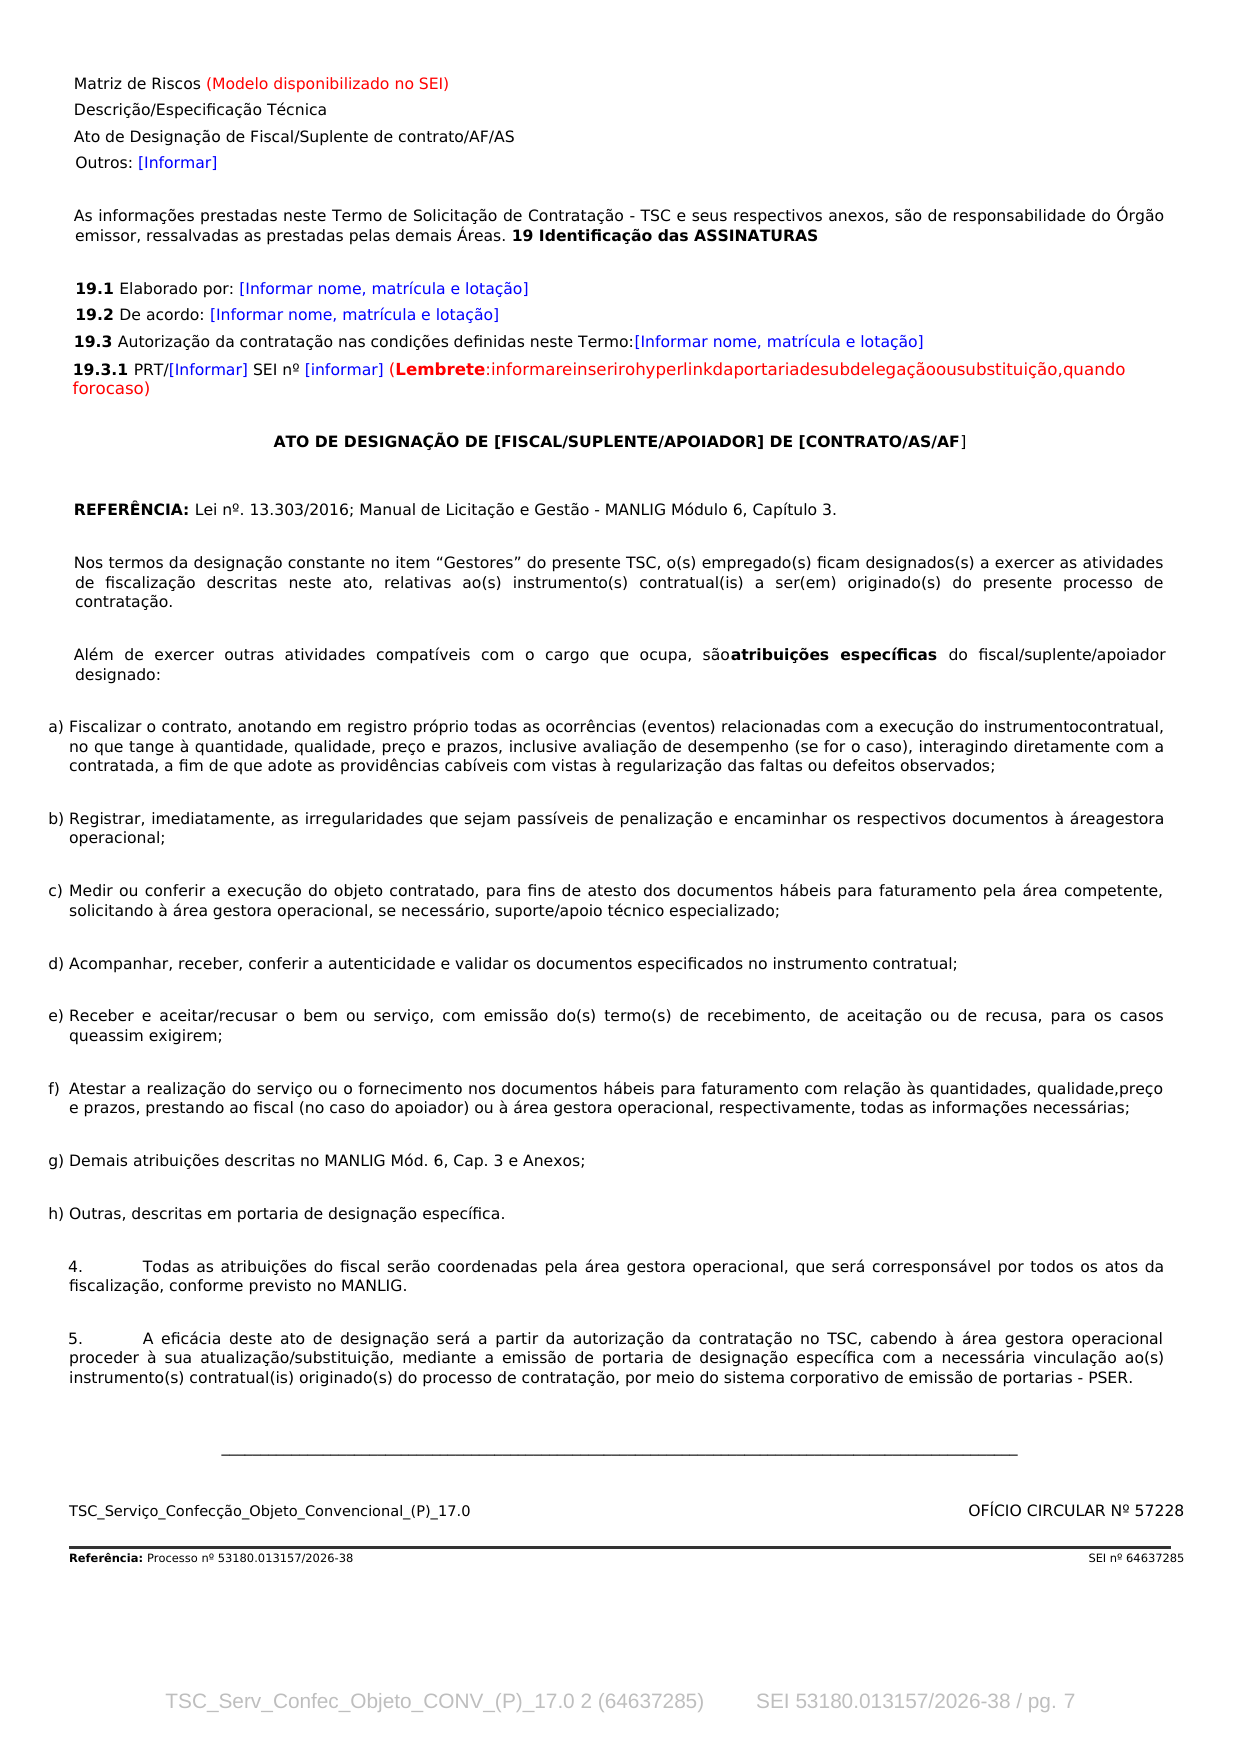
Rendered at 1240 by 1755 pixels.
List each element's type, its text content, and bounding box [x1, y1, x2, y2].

text 19.1 Elaborado por: [Informar nome, matrícula e lotação] [75, 279, 1166, 298]
text Descrição/Especificação Técnica [74, 101, 1166, 119]
text REFERÊNCIA: Lei nº. 13.303/2016; Manual de Licitação e Gestão - MANLIG Módulo 6, Capítulo 3. [74, 501, 1166, 519]
text Matriz de Riscos (Modelo disponibilizado no SEI) [74, 75, 1166, 93]
list Registrar, imediatamente, as irregularidades que sejam passíveis de penalização e encaminhar os respectivos documentos à áreagestora operacional; [48, 810, 1166, 848]
list Demais atribuições descritas no MANLIG Mód. 6, Cap. 3 e Anexos; [48, 1152, 1166, 1170]
text 19.3.1 PRT/[Informar] SEI nº [informar] (Lembrete:informareinserirohyperlinkdaportariadesubdelegaçãoousubstituição,quando forocaso) [72, 359, 1184, 399]
text As informações prestadas neste Termo de Solicitação de Contratação - TSC e seus respectivos anexos, são de responsabilidade do Órgão emissor, ressalvadas as prestadas pelas demais Áreas. 19 Identificação das ASSINATURAS [74, 207, 1166, 245]
list Medir ou conferir a execução do objeto contratado, para fins de atesto dos documentos hábeis para faturamento pela área competente, solicitando à área gestora operacional, se necessário, suporte/apoio técnico especializado; [48, 882, 1166, 920]
text 19.2 De acordo: [Informar nome, matrícula e lotação] [75, 306, 1166, 324]
list Outras, descritas em portaria de designação específica. [48, 1205, 1166, 1223]
list Fiscalizar o contrato, anotando em registro próprio todas as ocorrências (eventos) relacionadas com a execução do instrumentocontratual, no que tange à quantidade, qualidade, preço e prazos, inclusive avaliação de desempenho (se for o caso), interagindo diretamente com a contratada, a fim de que adote as providências cabíveis com vistas à regularização das faltas ou defeitos observados; [48, 718, 1166, 775]
list Atestar a realização do serviço ou o fornecimento nos documentos hábeis para faturamento com relação às quantidades, qualidade,preço e prazos, prestando ao fiscal (no caso do apoiador) ou à área gestora operacional, respectivamente, todas as informações necessárias; [48, 1080, 1166, 1117]
text Nos termos da designação constante no item “Gestores” do presente TSC, o(s) empregado(s) ficam designados(s) a exercer as atividades de fiscalização descritas neste ato, relativas ao(s) instrumento(s) contratual(is) a ser(em) originado(s) do presente processo de contratação. [74, 554, 1166, 611]
text Ato de Designação de Fiscal/Suplente de contrato/AF/AS [74, 128, 1166, 146]
text 19.3 Autorização da contratação nas condições definidas neste Termo:[Informar nome, matrícula e lotação] [74, 333, 1166, 351]
list Todas as atribuições do fiscal serão coordenadas pela área gestora operacional, que será corresponsável por todos os atos da fiscalização, conforme previsto no MANLIG. [68, 1258, 1166, 1295]
text Referência: Processo nº 53180.013157/2026-38 SEI nº 64637285 [69, 1552, 1184, 1566]
text TSC_Serviço_Confecção_Objeto_Convencional_(P)_17.0 OFÍCIO CIRCULAR Nº 57228 [69, 1502, 1184, 1520]
text Outros: [Informar] [75, 154, 1166, 172]
list A eficácia deste ato de designação será a partir da autorização da contratação no TSC, cabendo à área gestora operacional proceder à sua atualização/substituição, mediante a emissão de portaria de designação específica com a necessária vinculação ao(s) instrumento(s) contratual(is) originado(s) do processo de contratação, por meio do sistema corporativo de emissão de portarias - PSER. [68, 1330, 1166, 1387]
text ATO DE DESIGNAÇÃO DE [FISCAL/SUPLENTE/APOIADOR] DE [CONTRATO/AS/AF] [69, 433, 1171, 451]
text Além de exercer outras atividades compatíveis com o cargo que ocupa, sãoatribuições específicas do fiscal/suplente/apoiador designado: [74, 646, 1166, 684]
list Acompanhar, receber, conferir a autenticidade e validar os documentos especificados no instrumento contratual; [48, 954, 1166, 973]
text ______________________________________________________________________________________________________ [69, 1437, 1171, 1456]
list Receber e aceitar/recusar o bem ou serviço, com emissão do(s) termo(s) de recebimento, de aceitação ou de recusa, para os casos queassim exigirem; [48, 1007, 1166, 1045]
